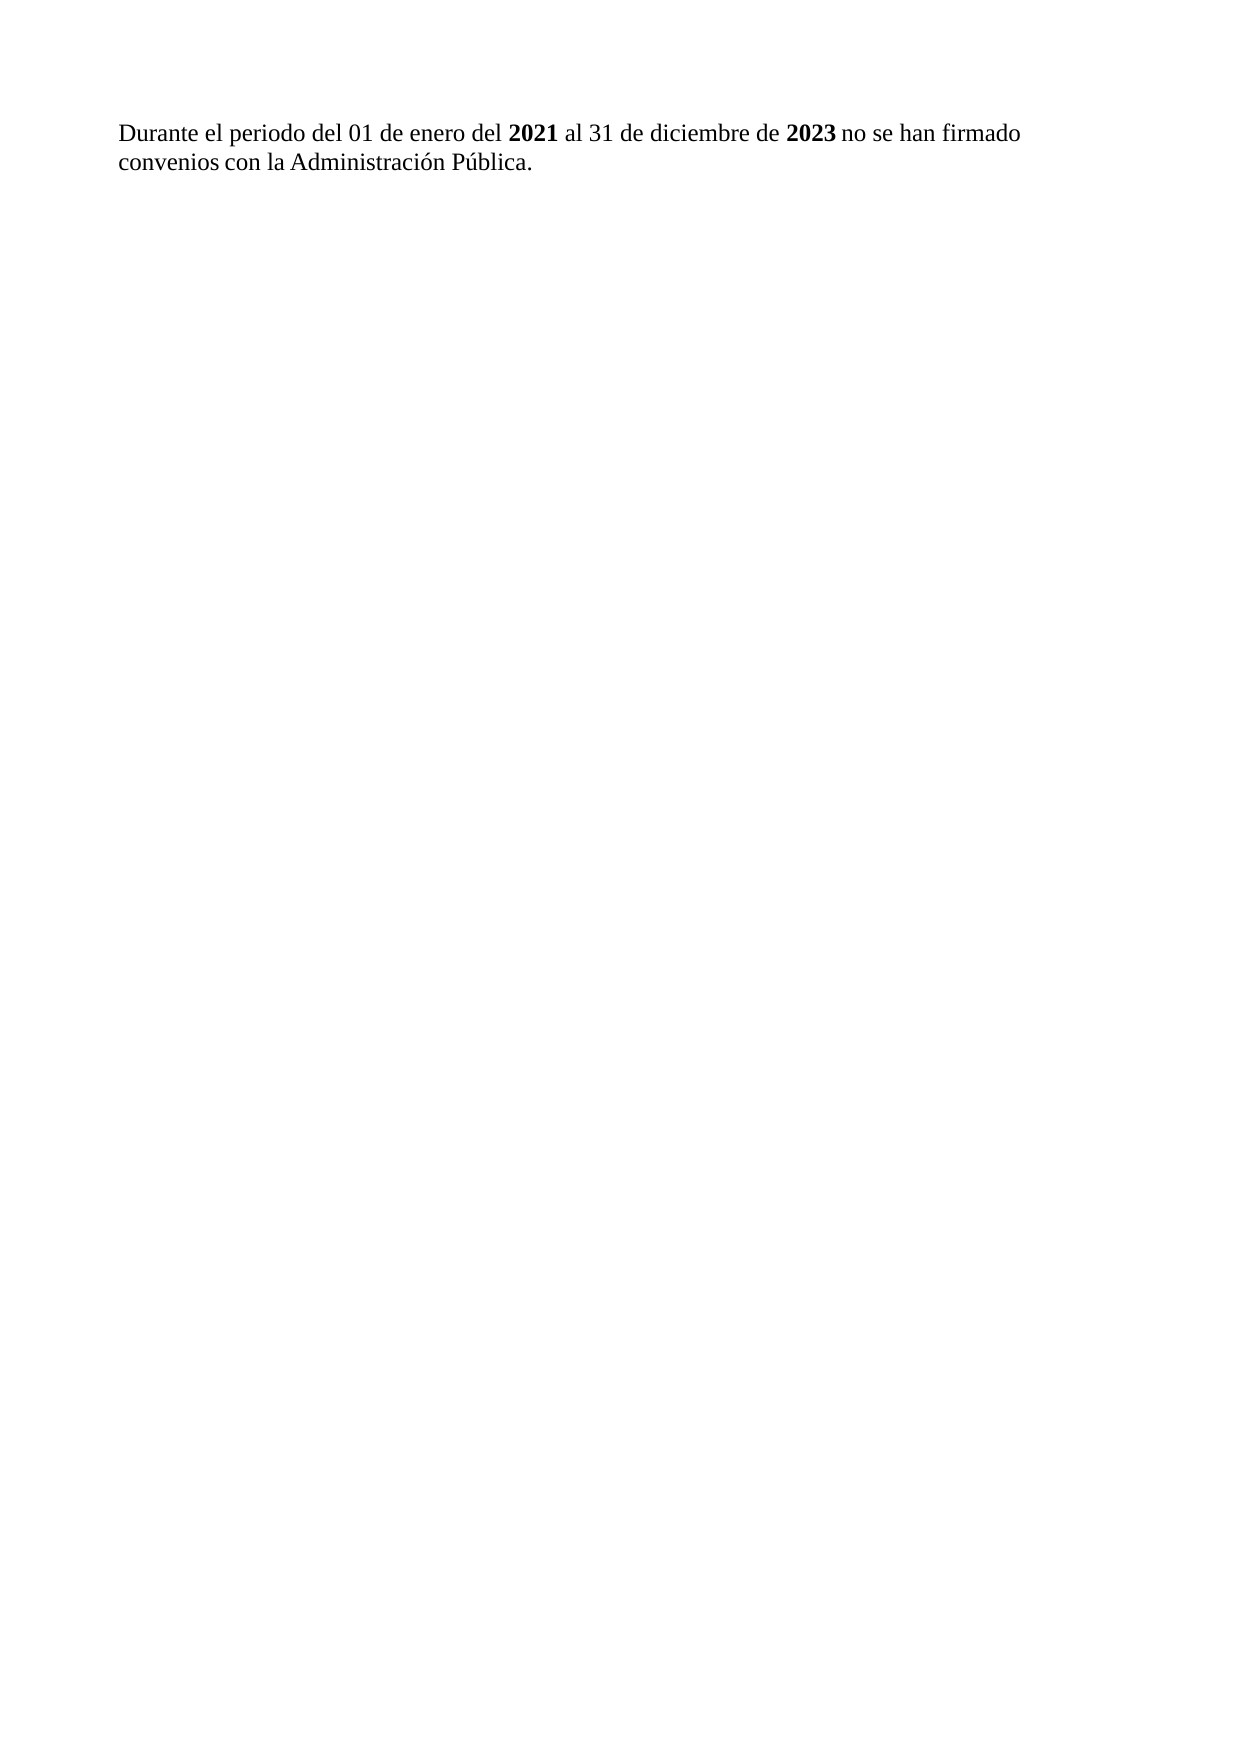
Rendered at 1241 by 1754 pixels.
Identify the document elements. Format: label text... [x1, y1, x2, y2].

text Durante el periodo del 01 de enero del 2021 al 31 de diciembre de 2023 no se han firmado convenios con la Administración Pública. [118, 118, 1122, 176]
